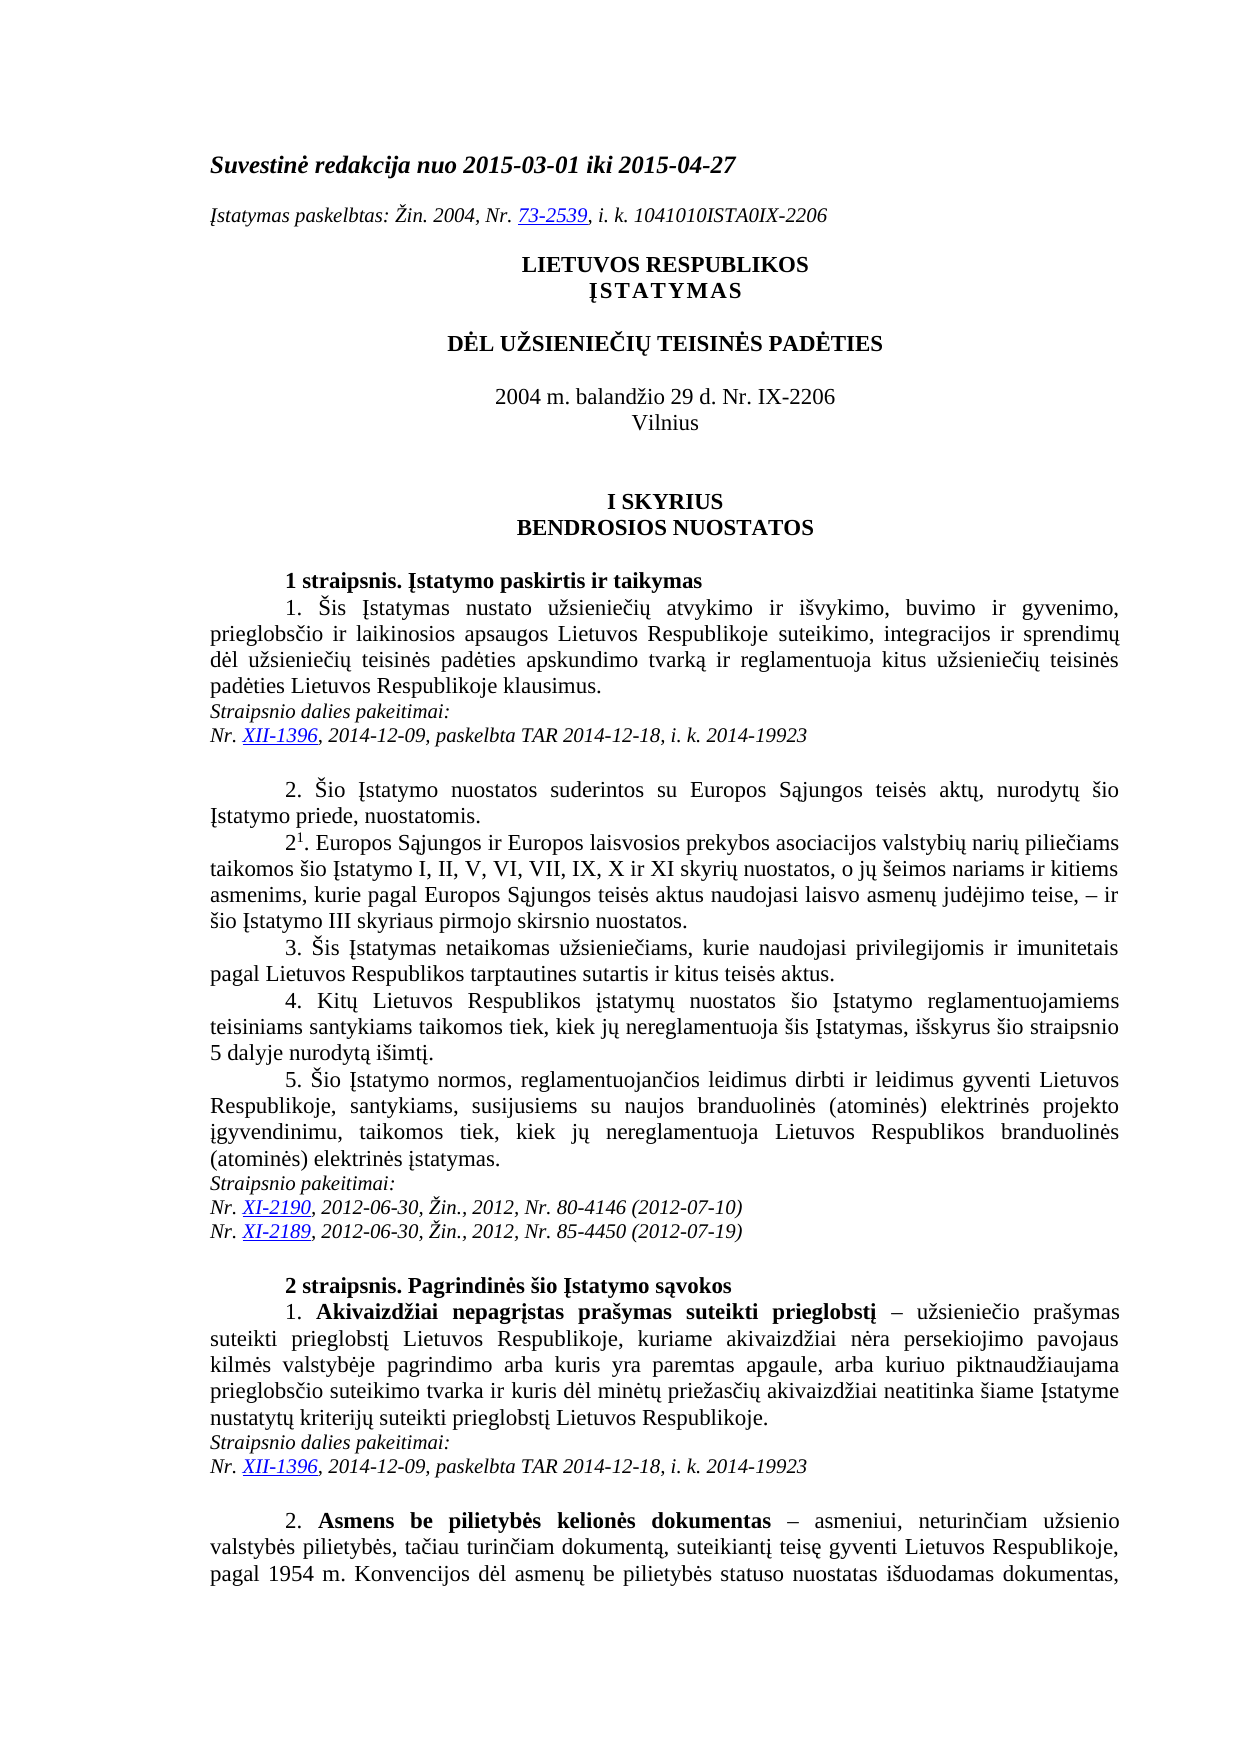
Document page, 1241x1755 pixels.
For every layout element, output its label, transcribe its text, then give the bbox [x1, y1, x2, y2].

text LIETUVOS RESPUBLIKOS [210, 251, 1120, 277]
text Straipsnio dalies pakeitimai: [210, 699, 1120, 723]
text 2. Asmens be pilietybės kelionės dokumentas – asmeniui, neturinčiam užsienio valstybės pilietybės, tačiau turinčiam dokumentą, suteikiantį teisę gyventi Lietuvos Respublikoje, pagal 1954 m. Konvencijos dėl asmenų be pilietybės statuso nuostatas išduodamas dokumentas, [210, 1507, 1120, 1586]
text 21. Europos Sąjungos ir Europos laisvosios prekybos asociacijos valstybių narių piliečiams taikomos šio Įstatymo I, II, V, VI, VII, IX, X ir XI skyrių nuostatos, o jų šeimos nariams ir kitiems asmenims, kurie pagal Europos Sąjungos teisės aktus naudojasi laisvo asmenų judėjimo teise, – ir šio Įstatymo III skyriaus pirmojo skirsnio nuostatos. [210, 828, 1120, 934]
text Straipsnio pakeitimai: [210, 1171, 1120, 1195]
text BENDROSIOS NUOSTATOS [210, 514, 1120, 541]
text DĖL UŽSIENIEČIŲ TEISINĖS PADĖTIES [210, 330, 1120, 356]
text 4. Kitų Lietuvos Respublikos įstatymų nuostatos šio Įstatymo reglamentuojamiems teisiniams santykiams taikomos tiek, kiek jų nereglamentuoja šis Įstatymas, išskyrus šio straipsnio 5 dalyje nurodytą išimtį. [210, 987, 1120, 1066]
text ĮSTATYMAS [210, 277, 1120, 304]
text 1. Akivaizdžiai nepagrįstas prašymas suteikti prieglobstį – užsieniečio prašymas suteikti prieglobstį Lietuvos Respublikoje, kuriame akivaizdžiai nėra persekiojimo pavojaus kilmės valstybėje pagrindimo arba kuris yra paremtas apgaule, arba kuriuo piktnaudžiaujama prieglobsčio suteikimo tvarka ir kuris dėl minėtų priežasčių akivaizdžiai neatitinka šiame Įstatyme nustatytų kriterijų suteikti prieglobstį Lietuvos Respublikoje. [210, 1298, 1120, 1430]
text Straipsnio dalies pakeitimai: [210, 1430, 1120, 1454]
text Nr. XII-1396, 2014-12-09, paskelbta TAR 2014-12-18, i. k. 2014-19923 [210, 723, 1120, 747]
text 2004 m. balandžio 29 d. Nr. IX-2206 Vilnius [210, 383, 1120, 435]
text Suvestinė redakcija nuo 2015-03-01 iki 2015-04-27 [210, 150, 1120, 179]
text 2. Šio Įstatymo nuostatos suderintos su Europos Sąjungos teisės aktų, nurodytų šio Įstatymo priede, nuostatomis. [210, 776, 1120, 828]
text 2 straipsnis. Pagrindinės šio Įstatymo sąvokos [210, 1272, 1120, 1298]
text 5. Šio Įstatymo normos, reglamentuojančios leidimus dirbti ir leidimus gyventi Lietuvos Respublikoje, santykiams, susijusiems su naujos branduolinės (atominės) elektrinės projekto įgyvendinimu, taikomos tiek, kiek jų nereglamentuoja Lietuvos Respublikos branduolinės (atominės) elektrinės įstatymas. [210, 1066, 1120, 1171]
text Nr. XII-1396, 2014-12-09, paskelbta TAR 2014-12-18, i. k. 2014-19923 [210, 1454, 1120, 1478]
text Įstatymas paskelbtas: Žin. 2004, Nr. 73-2539, i. k. 1041010ISTA0IX-2206 [210, 203, 1120, 227]
text 3. Šis Įstatymas netaikomas užsieniečiams, kurie naudojasi privilegijomis ir imunitetais pagal Lietuvos Respublikos tarptautines sutartis ir kitus teisės aktus. [210, 934, 1120, 987]
text 1 straipsnis. Įstatymo paskirtis ir taikymas [210, 567, 1120, 593]
subtitle I SKYRIUS [210, 488, 1120, 514]
text Nr. XI-2189, 2012-06-30, Žin., 2012, Nr. 85-4450 (2012-07-19) [210, 1219, 1120, 1243]
text Nr. XI-2190, 2012-06-30, Žin., 2012, Nr. 80-4146 (2012-07-10) [210, 1195, 1120, 1219]
text 1. Šis Įstatymas nustato užsieniečių atvykimo ir išvykimo, buvimo ir gyvenimo, prieglobsčio ir laikinosios apsaugos Lietuvos Respublikoje suteikimo, integracijos ir sprendimų dėl užsieniečių teisinės padėties apskundimo tvarką ir reglamentuoja kitus užsieniečių teisinės padėties Lietuvos Respublikoje klausimus. [210, 593, 1120, 699]
